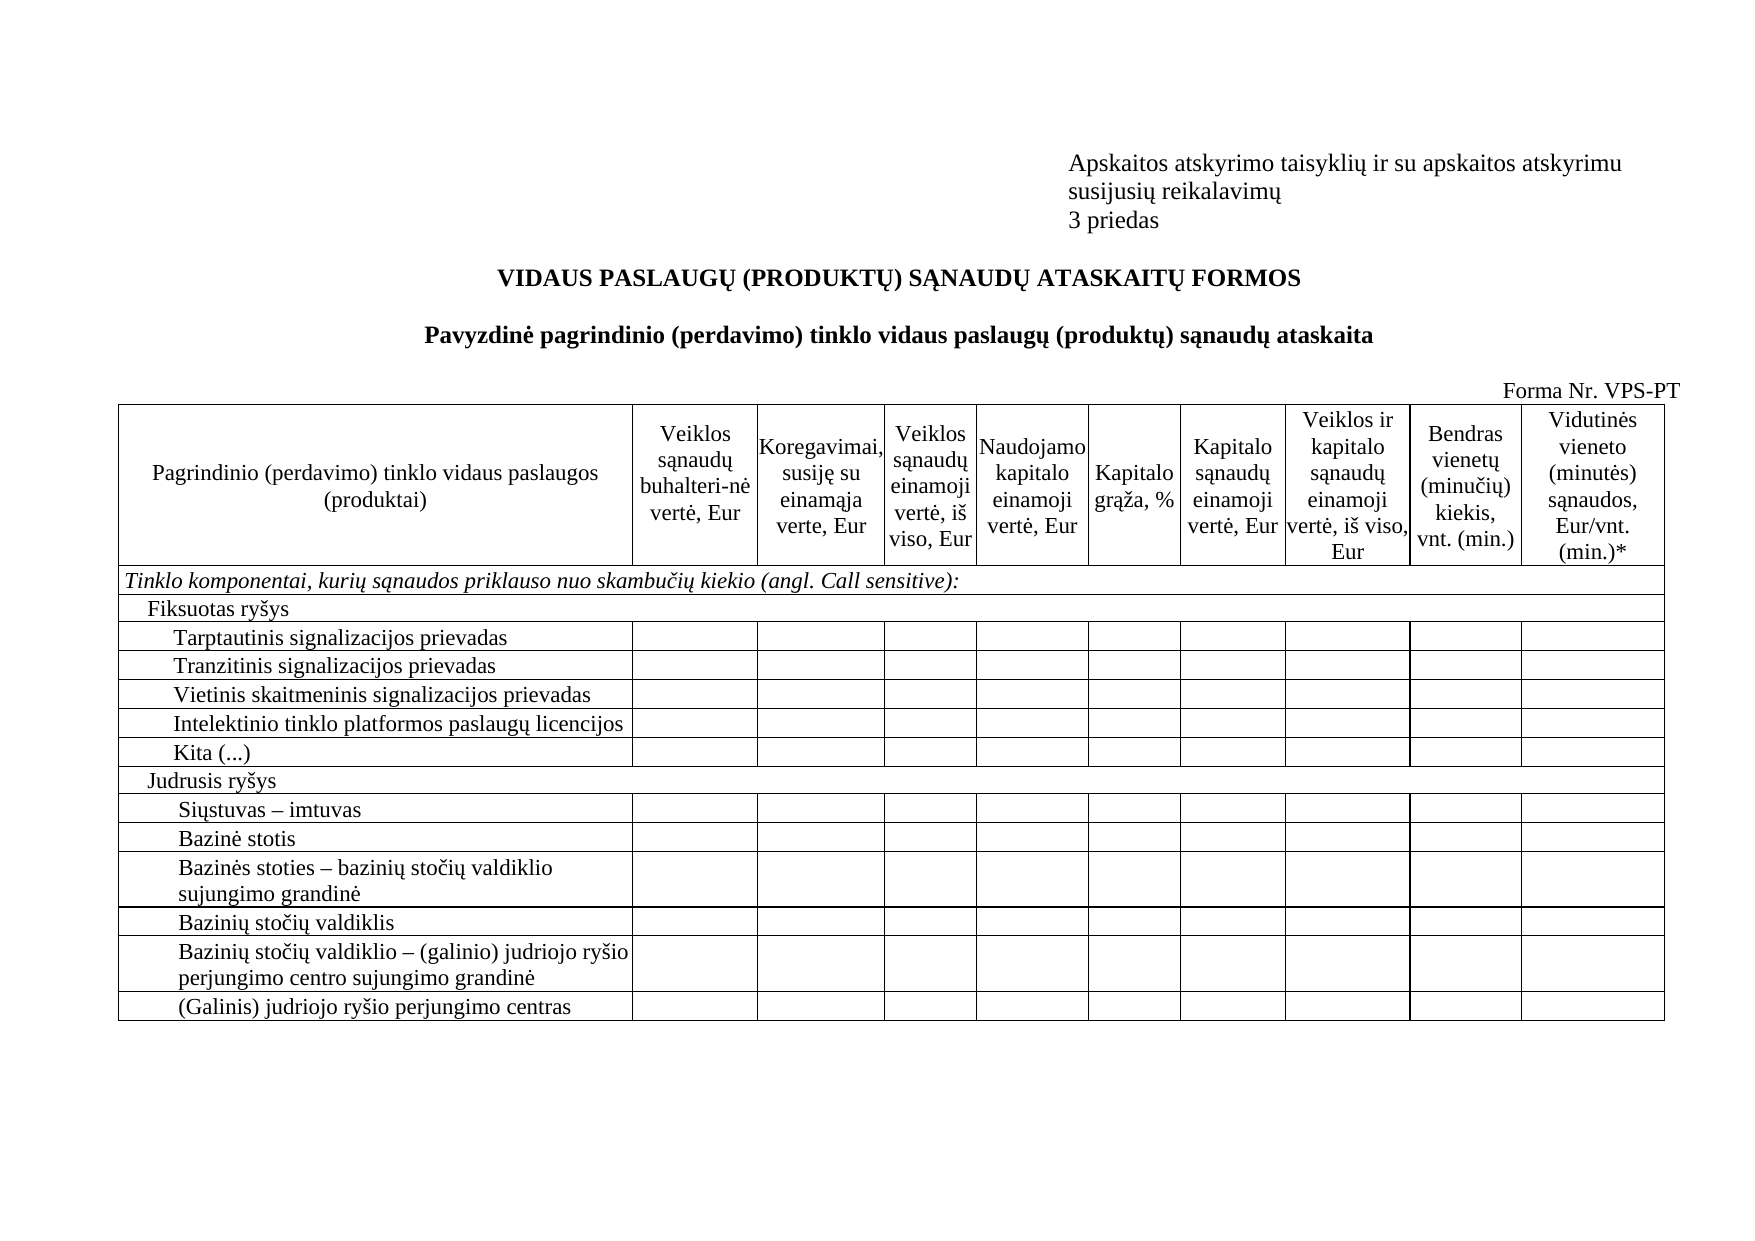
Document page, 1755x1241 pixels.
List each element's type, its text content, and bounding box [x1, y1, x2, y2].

table_cell [977, 823, 1088, 851]
table_cell [1411, 823, 1521, 851]
table_cell [1522, 651, 1664, 679]
table_cell [1286, 651, 1409, 679]
table_cell [1181, 992, 1285, 1020]
table_cell [977, 794, 1088, 822]
table_cell [1522, 852, 1664, 906]
table_cell [1181, 852, 1285, 906]
table_cell [633, 709, 757, 737]
table_header Pagrindinio (perdavimo) tinklo vidaus paslaugos (produktai) [119, 405, 632, 565]
table_cell [977, 992, 1088, 1020]
table_cell [1286, 936, 1409, 991]
table_cell [633, 992, 757, 1020]
table_cell [1411, 908, 1521, 935]
table_cell [885, 680, 976, 708]
table_cell [1089, 908, 1180, 935]
table_cell [977, 680, 1088, 708]
text Apskaitos atskyrimo taisyklių ir su apskaitos atskyrimu [1068, 148, 1680, 176]
table_cell [1181, 709, 1285, 737]
table_cell [885, 738, 976, 766]
table_cell [977, 709, 1088, 737]
table_cell [1181, 651, 1285, 679]
table_cell Bazinių stočių valdiklio – (galinio) judriojo ryšio perjungimo centro sujungimo grandinė [119, 936, 632, 991]
table_cell [633, 680, 757, 708]
table_cell [1089, 651, 1180, 679]
table_cell [1286, 992, 1409, 1020]
table_cell [1411, 680, 1521, 708]
table_cell [1522, 622, 1664, 650]
table_cell Bazinės stoties – bazinių stočių valdiklio sujungimo grandinė [119, 852, 632, 906]
table_cell [1181, 622, 1285, 650]
table_cell [633, 738, 757, 766]
table_header Veiklos sąnaudų buhalteri-nė vertė, Eur [633, 405, 757, 565]
table_cell [1411, 738, 1521, 766]
table_header Vidutinės vieneto (minutės) sąnaudos, Eur/vnt. (min.)* [1522, 405, 1664, 565]
table_cell [1522, 680, 1664, 708]
table_header Veiklos sąnaudų einamoji vertė, iš viso, Eur [885, 405, 976, 565]
table_cell [885, 622, 976, 650]
table_cell [1522, 823, 1664, 851]
table_cell [977, 622, 1088, 650]
table_cell [758, 936, 884, 991]
table_cell [1286, 709, 1409, 737]
table_cell [1411, 622, 1521, 650]
table_cell [885, 651, 976, 679]
table_cell [977, 651, 1088, 679]
text 3 priedas [1068, 205, 1680, 234]
table_cell [1286, 852, 1409, 906]
table_header Kapitalo sąnaudų einamoji vertė, Eur [1181, 405, 1285, 565]
table_cell [1089, 823, 1180, 851]
table_cell [885, 794, 976, 822]
table_cell [758, 992, 884, 1020]
table_cell [1089, 936, 1180, 991]
table_cell Tarptautinis signalizacijos prievadas [119, 622, 632, 650]
table_cell [633, 622, 757, 650]
table_cell [1286, 908, 1409, 935]
table_cell [1522, 794, 1664, 822]
table_cell [1522, 992, 1664, 1020]
table_cell [1522, 738, 1664, 766]
table_cell [1286, 794, 1409, 822]
table_cell [1286, 680, 1409, 708]
table_cell Bazinių stočių valdiklis [119, 908, 632, 935]
table_cell [1089, 794, 1180, 822]
table_cell [1522, 908, 1664, 935]
table_header Veiklos ir kapitalo sąnaudų einamoji vertė, iš viso, Eur [1286, 405, 1409, 565]
table_cell (Galinis) judriojo ryšio perjungimo centras [119, 992, 632, 1020]
table_cell [1411, 936, 1521, 991]
table_cell Siųstuvas – imtuvas [119, 794, 632, 822]
table_cell [633, 852, 757, 906]
table_cell [1089, 992, 1180, 1020]
table_cell [1286, 823, 1409, 851]
table_cell [758, 622, 884, 650]
table_cell [885, 936, 976, 991]
table_cell [885, 823, 976, 851]
table_cell [885, 709, 976, 737]
table_cell [1411, 794, 1521, 822]
table_cell [1089, 852, 1180, 906]
table_cell Judrusis ryšys [119, 767, 1664, 793]
table_cell [1411, 651, 1521, 679]
table_cell [1181, 936, 1285, 991]
table_cell [977, 908, 1088, 935]
table_cell [885, 908, 976, 935]
text susijusių reikalavimų [1068, 176, 1680, 205]
table_cell [885, 852, 976, 906]
table_cell [758, 709, 884, 737]
table_cell [633, 794, 757, 822]
table_cell Tinklo komponentai, kurių sąnaudos priklauso nuo skambučių kiekio (angl. Call sensitive): [119, 566, 1664, 594]
table_cell [758, 651, 884, 679]
table_cell [1089, 622, 1180, 650]
table_cell [1181, 823, 1285, 851]
table_cell [758, 823, 884, 851]
table_cell [758, 908, 884, 935]
table_cell [977, 936, 1088, 991]
table_cell [1089, 738, 1180, 766]
table_cell Tranzitinis signalizacijos prievadas [119, 651, 632, 679]
text Forma Nr. VPS-PT [118, 378, 1680, 404]
table_cell Bazinė stotis [119, 823, 632, 851]
table_cell [1522, 936, 1664, 991]
table_cell [633, 908, 757, 935]
table_cell Intelektinio tinklo platformos paslaugų licencijos [119, 709, 632, 737]
table_cell [885, 992, 976, 1020]
table_cell [633, 936, 757, 991]
table_cell [1181, 908, 1285, 935]
table_cell [1089, 709, 1180, 737]
table_cell [977, 738, 1088, 766]
table_cell [758, 738, 884, 766]
table_header Koregavimai, susiję su einamąja verte, Eur [758, 405, 884, 565]
table_cell [1411, 709, 1521, 737]
table_header Bendras vienetų (minučių) kiekis, vnt. (min.) [1411, 405, 1521, 565]
table_header Kapitalo grąža, % [1089, 405, 1180, 565]
table_cell [758, 680, 884, 708]
table_cell [1181, 680, 1285, 708]
table_cell [1286, 622, 1409, 650]
table_cell Fiksuotas ryšys [119, 595, 1664, 621]
table_cell [1181, 794, 1285, 822]
table_cell Vietinis skaitmeninis signalizacijos prievadas [119, 680, 632, 708]
table_cell [1181, 738, 1285, 766]
table_cell Kita (...) [119, 738, 632, 766]
table_cell [1286, 738, 1409, 766]
text Pavyzdinė pagrindinio (perdavimo) tinklo vidaus paslaugų (produktų) sąnaudų ataskaita [118, 320, 1680, 349]
table_cell [758, 852, 884, 906]
table_cell [977, 852, 1088, 906]
table_cell [1411, 992, 1521, 1020]
text VIDAUS PASLAUGŲ (PRODUKTŲ) SĄNAUDŲ ataskaitų formos [118, 263, 1680, 291]
table_cell [633, 651, 757, 679]
table_cell [1411, 852, 1521, 906]
table_cell [1089, 680, 1180, 708]
table_header Naudojamo kapitalo einamoji vertė, Eur [977, 405, 1088, 565]
table_cell [633, 823, 757, 851]
table_cell [758, 794, 884, 822]
table_cell [1522, 709, 1664, 737]
